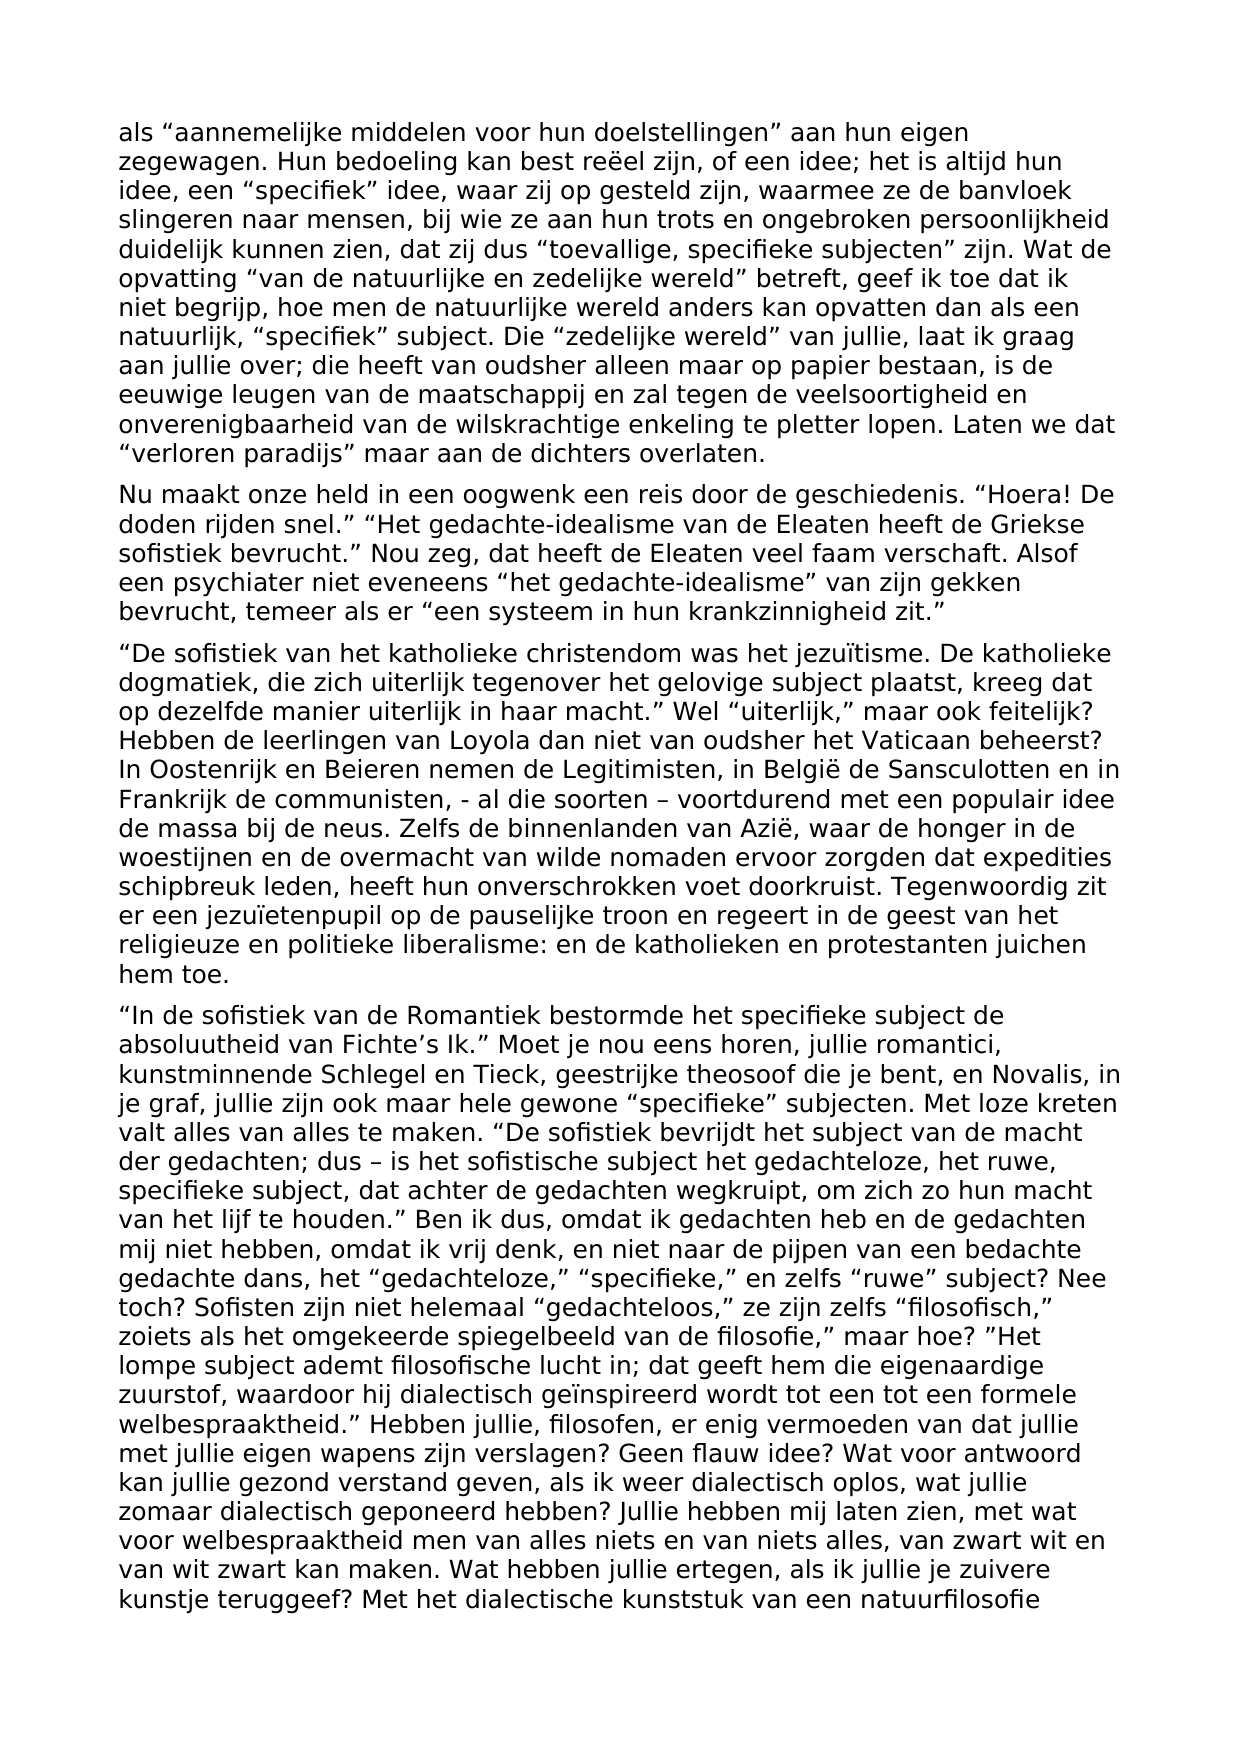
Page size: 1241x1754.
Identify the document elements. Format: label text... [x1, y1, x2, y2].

text “In de sofistiek van de Romantiek bestormde het specifieke subject de absoluutheid van Fichte’s Ik.” Moet je nou eens horen, jullie romantici, kunstminnende Schlegel en Tieck, geestrijke theosoof die je bent, en Novalis, in je graf, jullie zijn ook maar hele gewone “specifieke” subjecten. Met loze kreten valt alles van alles te maken. “De sofistiek bevrijdt het subject van de macht der gedachten; dus – is het sofistische subject het gedachteloze, het ruwe, specifieke subject, dat achter de gedachten wegkruipt, om zich zo hun macht van het lijf te houden.” Ben ik dus, omdat ik gedachten heb en de gedachten mij niet hebben, omdat ik vrij denk, en niet naar de pijpen van een bedachte gedachte dans, het “gedachteloze,” “specifieke,” en zelfs “ruwe” subject? Nee toch? Sofisten zijn niet helemaal “gedachteloos,” ze zijn zelfs “filosofisch,” zoiets als het omgekeerde spiegelbeeld van de filosofie,” maar hoe? ”Het lompe subject ademt filosofische lucht in; dat geeft hem die eigenaardige zuurstof, waardoor hij dialectisch geïnspireerd wordt tot een tot een formele welbespraaktheid.” Hebben jullie, filosofen, er enig vermoeden van dat jullie met jullie eigen wapens zijn verslagen? Geen flauw idee? Wat voor antwoord kan jullie gezond verstand geven, als ik weer dialectisch oplos, wat jullie zomaar dialectisch geponeerd hebben? Jullie hebben mij laten zien, met wat voor welbespraaktheid men van alles niets en van niets alles, van zwart wit en van wit zwart kan maken. Wat hebben jullie ertegen, als ik jullie je zuivere kunstje teruggeef? Met het dialectische kunststuk van een natuurfilosofie [118, 1001, 1122, 1614]
text Nu maakt onze held in een oogwenk een reis door de geschiedenis. “Hoera! De doden rijden snel.” “Het gedachte-idealisme van de Eleaten heeft de Griekse sofistiek bevrucht.” Nou zeg, dat heeft de Eleaten veel faam verschaft. Alsof een psychiater niet eveneens “het gedachte-idealisme” van zijn gekken bevrucht, temeer als er “een systeem in hun krankzinnigheid zit.” [118, 481, 1122, 626]
text als “aannemelijke middelen voor hun doelstellingen” aan hun eigen zegewagen. Hun bedoeling kan best reëel zijn, of een idee; het is altijd hun idee, een “specifiek” idee, waar zij op gesteld zijn, waarmee ze de banvloek slingeren naar mensen, bij wie ze aan hun trots en ongebroken persoonlijkheid duidelijk kunnen zien, dat zij dus “toevallige, specifieke subjecten” zijn. Wat de opvatting “van de natuurlijke en zedelijke wereld” betreft, geef ik toe dat ik niet begrijp, hoe men de natuurlijke wereld anders kan opvatten dan als een natuurlijk, “specifiek” subject. Die “zedelijke wereld” van jullie, laat ik graag aan jullie over; die heeft van oudsher alleen maar op papier bestaan, is de eeuwige leugen van de maatschappij en zal tegen de veelsoortigheid en onverenigbaarheid van de wilskrachtige enkeling te pletter lopen. Laten we dat “verloren paradijs” maar aan de dichters overlaten. [118, 118, 1122, 468]
text “De sofistiek van het katholieke christendom was het jezuïtisme. De katholieke dogmatiek, die zich uiterlijk tegenover het gelovige subject plaatst, kreeg dat op dezelfde manier uiterlijk in haar macht.” Wel “uiterlijk,” maar ook feitelijk? Hebben de leerlingen van Loyola dan niet van oudsher het Vaticaan beheerst? In Oostenrijk en Beieren nemen de Legitimisten, in België de Sansculotten en in Frankrijk de communisten, - al die soorten – voortdurend met een populair idee de massa bij de neus. Zelfs de binnenlanden van Azië, waar de honger in de woestijnen en de overmacht van wilde nomaden ervoor zorgden dat expedities schipbreuk leden, heeft hun onverschrokken voet doorkruist. Tegenwoordig zit er een jezuïetenpupil op de pauselijke troon en regeert in de geest van het religieuze en politieke liberalisme: en de katholieken en protestanten juichen hem toe. [118, 639, 1122, 989]
